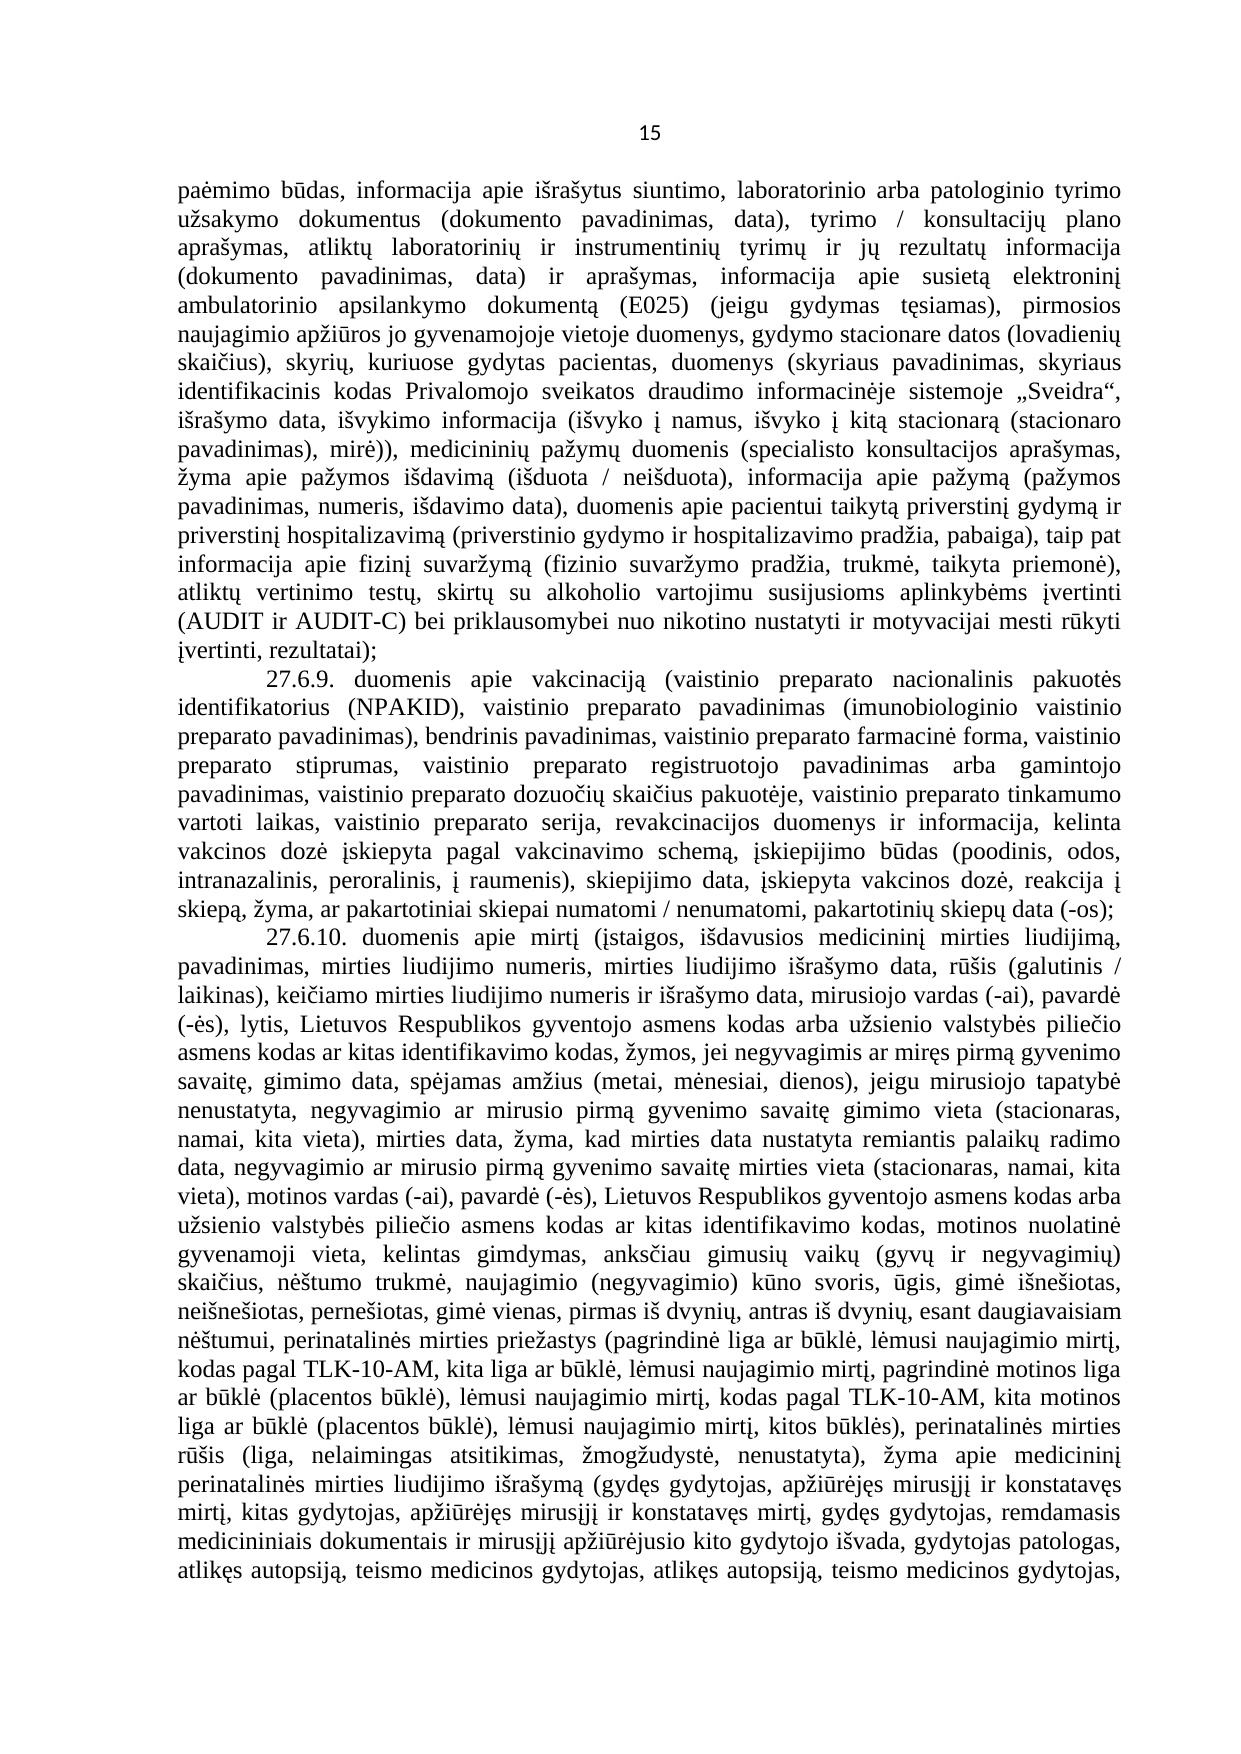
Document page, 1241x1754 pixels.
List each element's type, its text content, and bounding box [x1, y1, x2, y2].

text 27.6.9. duomenis apie vakcinaciją (vaistinio preparato nacionalinis pakuotės identifikatorius (NPAKID), vaistinio preparato pavadinimas (imunobiologinio vaistinio preparato pavadinimas), bendrinis pavadinimas, vaistinio preparato farmacinė forma, vaistinio preparato stiprumas, vaistinio preparato registruotojo pavadinimas arba gamintojo pavadinimas, vaistinio preparato dozuočių skaičius pakuotėje, vaistinio preparato tinkamumo vartoti laikas, vaistinio preparato serija, revakcinacijos duomenys ir informacija, kelinta vakcinos dozė įskiepyta pagal vakcinavimo schemą, įskiepijimo būdas (poodinis, odos, intranazalinis, peroralinis, į raumenis), skiepijimo data, įskiepyta vakcinos dozė, reakcija į skiepą, žyma, ar pakartotiniai skiepai numatomi / nenumatomi, pakartotinių skiepų data (-os); [177, 664, 1122, 922]
text 27.6.10. duomenis apie mirtį (įstaigos, išdavusios medicininį mirties liudijimą, pavadinimas, mirties liudijimo numeris, mirties liudijimo išrašymo data, rūšis (galutinis / laikinas), keičiamo mirties liudijimo numeris ir išrašymo data, mirusiojo vardas (-ai), pavardė (-ės), lytis, Lietuvos Respublikos gyventojo asmens kodas arba užsienio valstybės piliečio asmens kodas ar kitas identifikavimo kodas, žymos, jei negyvagimis ar miręs pirmą gyvenimo savaitę, gimimo data, spėjamas amžius (metai, mėnesiai, dienos), jeigu mirusiojo tapatybė nenustatyta, negyvagimio ar mirusio pirmą gyvenimo savaitę gimimo vieta (stacionaras, namai, kita vieta), mirties data, žyma, kad mirties data nustatyta remiantis palaikų radimo data, negyvagimio ar mirusio pirmą gyvenimo savaitę mirties vieta (stacionaras, namai, kita vieta), motinos vardas (-ai), pavardė (-ės), Lietuvos Respublikos gyventojo asmens kodas arba užsienio valstybės piliečio asmens kodas ar kitas identifikavimo kodas, motinos nuolatinė gyvenamoji vieta, kelintas gimdymas, anksčiau gimusių vaikų (gyvų ir negyvagimių) skaičius, nėštumo trukmė, naujagimio (negyvagimio) kūno svoris, ūgis, gimė išnešiotas, neišnešiotas, pernešiotas, gimė vienas, pirmas iš dvynių, antras iš dvynių, esant daugiavaisiam nėštumui, perinatalinės mirties priežastys (pagrindinė liga ar būklė, lėmusi naujagimio mirtį, kodas pagal TLK-10-AM, kita liga ar būklė, lėmusi naujagimio mirtį, pagrindinė motinos liga ar būklė (placentos būklė), lėmusi naujagimio mirtį, kodas pagal TLK-10-AM, kita motinos liga ar būklė (placentos būklė), lėmusi naujagimio mirtį, kitos būklės), perinatalinės mirties rūšis (liga, nelaimingas atsitikimas, žmogžudystė, nenustatyta), žyma apie medicininį perinatalinės mirties liudijimo išrašymą (gydęs gydytojas, apžiūrėjęs mirusįjį ir konstatavęs mirtį, kitas gydytojas, apžiūrėjęs mirusįjį ir konstatavęs mirtį, gydęs gydytojas, remdamasis medicininiais dokumentais ir mirusįjį apžiūrėjusio kito gydytojo išvada, gydytojas patologas, atlikęs autopsiją, teismo medicinos gydytojas, atlikęs autopsiją, teismo medicinos gydytojas, [177, 922, 1122, 1584]
text paėmimo būdas, informacija apie išrašytus siuntimo, laboratorinio arba patologinio tyrimo užsakymo dokumentus (dokumento pavadinimas, data), tyrimo / konsultacijų plano aprašymas, atliktų laboratorinių ir instrumentinių tyrimų ir jų rezultatų informacija (dokumento pavadinimas, data) ir aprašymas, informacija apie susietą elektroninį ambulatorinio apsilankymo dokumentą (E025) (jeigu gydymas tęsiamas), pirmosios naujagimio apžiūros jo gyvenamojoje vietoje duomenys, gydymo stacionare datos (lovadienių skaičius), skyrių, kuriuose gydytas pacientas, duomenys (skyriaus pavadinimas, skyriaus identifikacinis kodas Privalomojo sveikatos draudimo informacinėje sistemoje „Sveidra“, išrašymo data, išvykimo informacija (išvyko į namus, išvyko į kitą stacionarą (stacionaro pavadinimas), mirė)), medicininių pažymų duomenis (specialisto konsultacijos aprašymas, žyma apie pažymos išdavimą (išduota / neišduota), informacija apie pažymą (pažymos pavadinimas, numeris, išdavimo data), duomenis apie pacientui taikytą priverstinį gydymą ir priverstinį hospitalizavimą (priverstinio gydymo ir hospitalizavimo pradžia, pabaiga), taip pat informacija apie fizinį suvaržymą (fizinio suvaržymo pradžia, trukmė, taikyta priemonė), atliktų vertinimo testų, skirtų su alkoholio vartojimu susijusioms aplinkybėms įvertinti (AUDIT ir AUDIT-C) bei priklausomybei nuo nikotino nustatyti ir motyvacijai mesti rūkyti įvertinti, rezultatai); [177, 175, 1122, 664]
